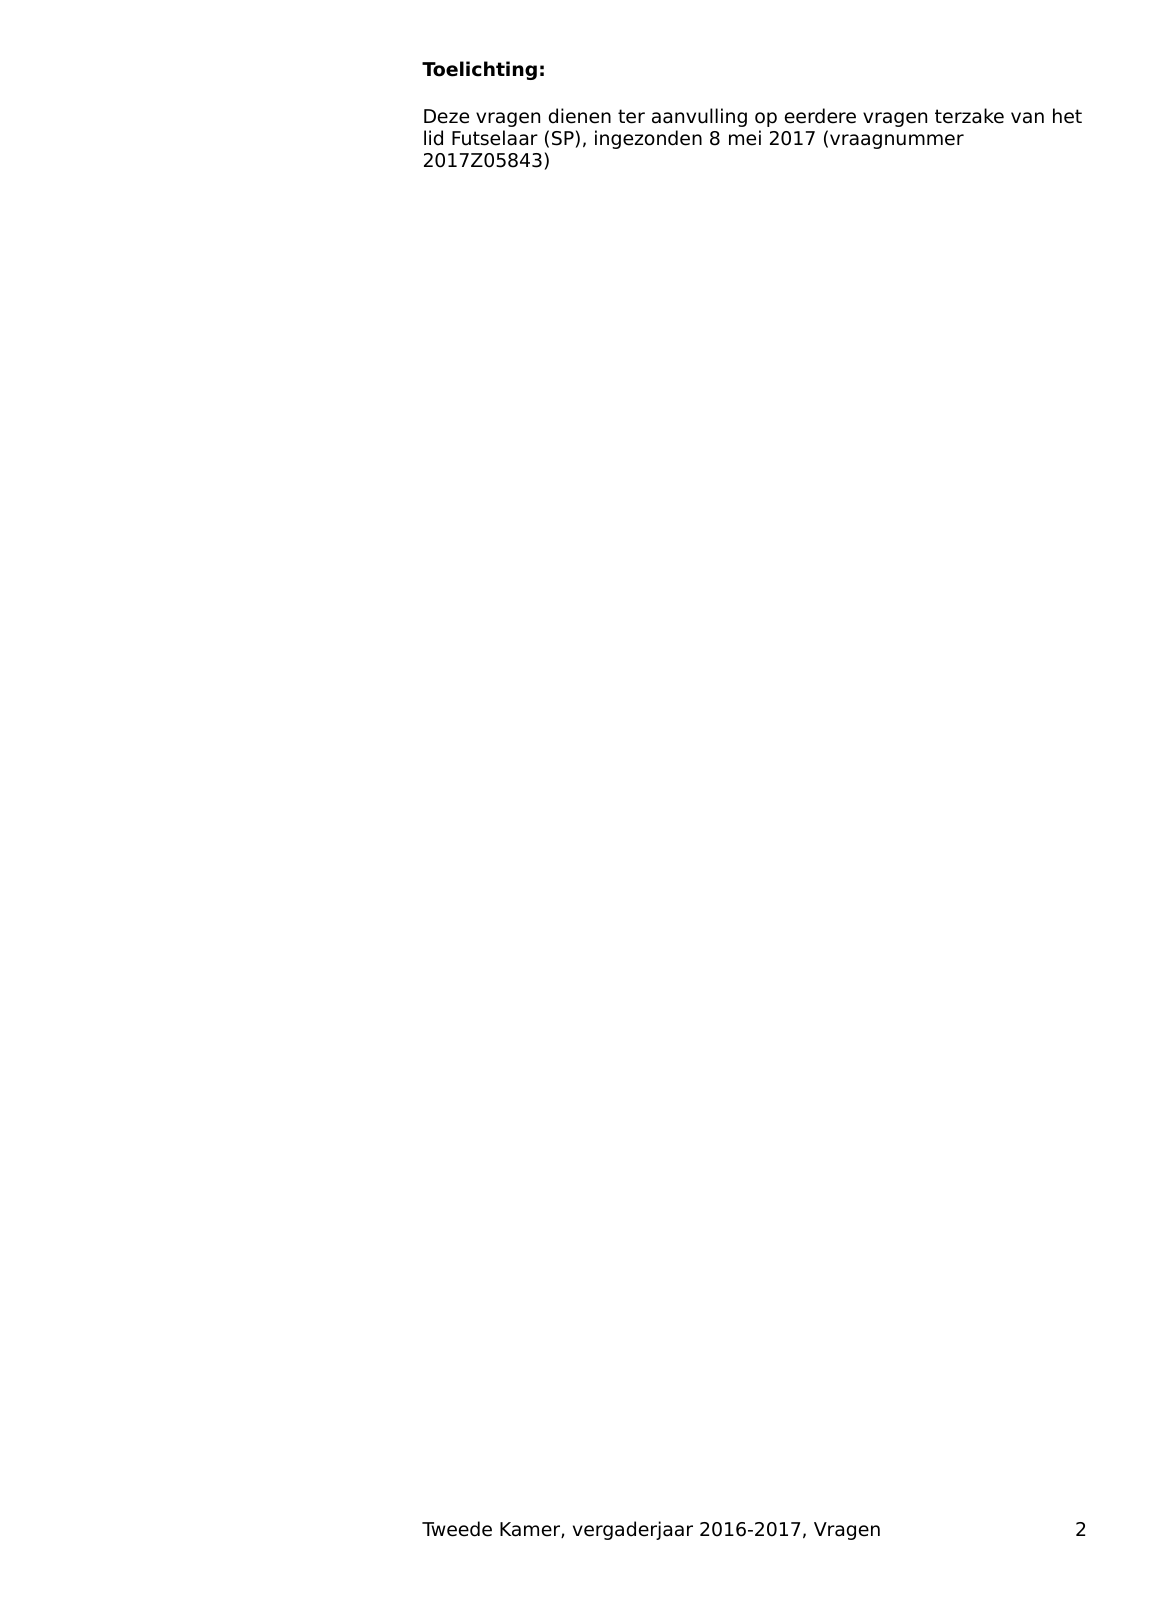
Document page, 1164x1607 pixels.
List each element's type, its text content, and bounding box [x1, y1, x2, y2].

subtitle Toelichting: [422, 59, 1087, 81]
text Deze vragen dienen ter aanvulling op eerdere vragen terzake van het lid Futselaar (SP), ingezonden 8 mei 2017 (vraagnummer 2017Z05843) [422, 106, 1087, 172]
